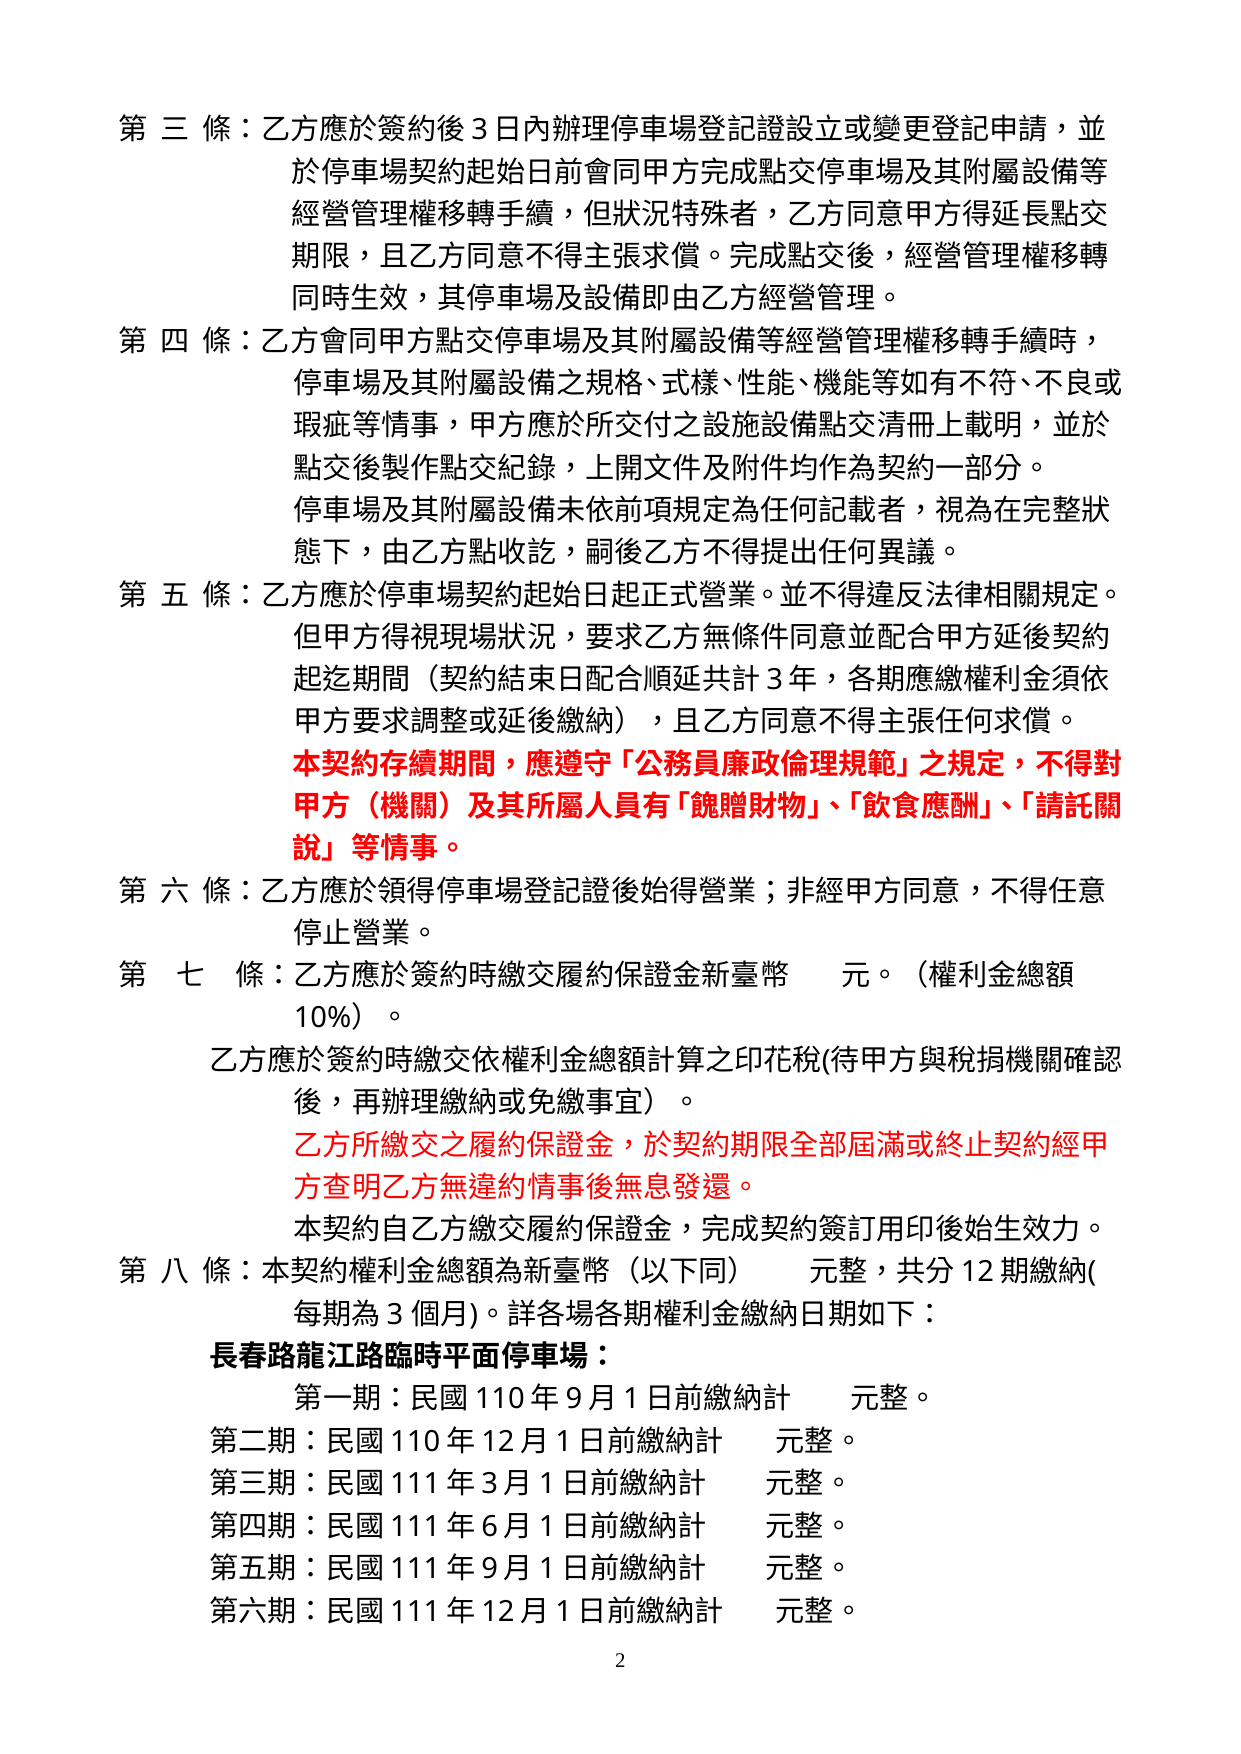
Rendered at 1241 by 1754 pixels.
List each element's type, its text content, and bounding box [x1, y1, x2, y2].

text 第二期：民國110年12月1日前繳納計 元整。 [118, 1417, 1122, 1460]
text 第三期：民國111年3月1日前繳納計 元整。 [118, 1460, 1122, 1502]
text 第 四 條：乙方會同甲方點交停車場及其附屬設備等經營管理權移轉手續時，停車場及其附屬設備之規格、式樣、性能、機能等如有不符、不良或瑕疵等情事，甲方應於所交付之設施設備點交清冊上載明，並於點交後製作點交紀錄，上開文件及附件均作為契約一部分。 停車場及其附屬設備未依前項規定為任何記載者，視為在完整狀態下，由乙方點收訖，嗣後乙方不得提出任何異議。 [118, 317, 1122, 571]
text 第 五 條：乙方應於停車場契約起始日起正式營業。並不得違反法律相關規定。但甲方得視現場狀況，要求乙方無條件同意並配合甲方延後契約起迄期間（契約結束日配合順延共計3年，各期應繳權利金須依甲方要求調整或延後繳納），且乙方同意不得主張任何求償。 [118, 571, 1122, 740]
text 第四期：民國111年6月1日前繳納計 元整。 [118, 1502, 1122, 1545]
text 第六期：民國111年12月1日前繳納計 元整。 [118, 1587, 1122, 1629]
text 第 三 條：乙方應於簽約後3日內辦理停車場登記證設立或變更登記申請，並於停車場契約起始日前會同甲方完成點交停車場及其附屬設備等經營管理權移轉手續，但狀況特殊者，乙方同意甲方得延長點交期限，且乙方同意不得主張求償。完成點交後，經營管理權移轉同時生效，其停車場及設備即由乙方經營管理。 [118, 106, 1122, 317]
text 乙方應於簽約時繳交依權利金總額計算之印花稅(待甲方與稅捐機關確認後，再辦理繳納或免繳事宜）。 [118, 1036, 1122, 1121]
text 第一期：民國110年9月1日前繳納計 元整。 [294, 1375, 1122, 1417]
text 第 八 條：本契約權利金總額為新臺幣（以下同） 元整，共分12期繳納(每期為3 個月)。詳各場各期權利金繳納日期如下： [118, 1248, 1122, 1333]
text 乙方所繳交之履約保證金，於契約期限全部屆滿或終止契約經甲方查明乙方無違約情事後無息發還。 [118, 1121, 1122, 1206]
text 長春路龍江路臨時平面停車場： [118, 1333, 1122, 1375]
text 第 七 條：乙方應於簽約時繳交履約保證金新臺幣 元。（權利金總額10%）。 [118, 952, 1122, 1036]
text 第 六 條：乙方應於領得停車場登記證後始得營業；非經甲方同意，不得任意停止營業。 [118, 867, 1122, 952]
text 第五期：民國111年9月1日前繳納計 元整。 [118, 1545, 1122, 1587]
text 本契約存續期間，應遵守「公務員廉政倫理規範」之規定，不得對甲方（機關）及其所屬人員有「餽贈財物」、「飲食應酬」、「請託關說」等情事。 [292, 740, 1122, 867]
text 本契約自乙方繳交履約保證金，完成契約簽訂用印後始生效力。 [118, 1206, 1122, 1248]
